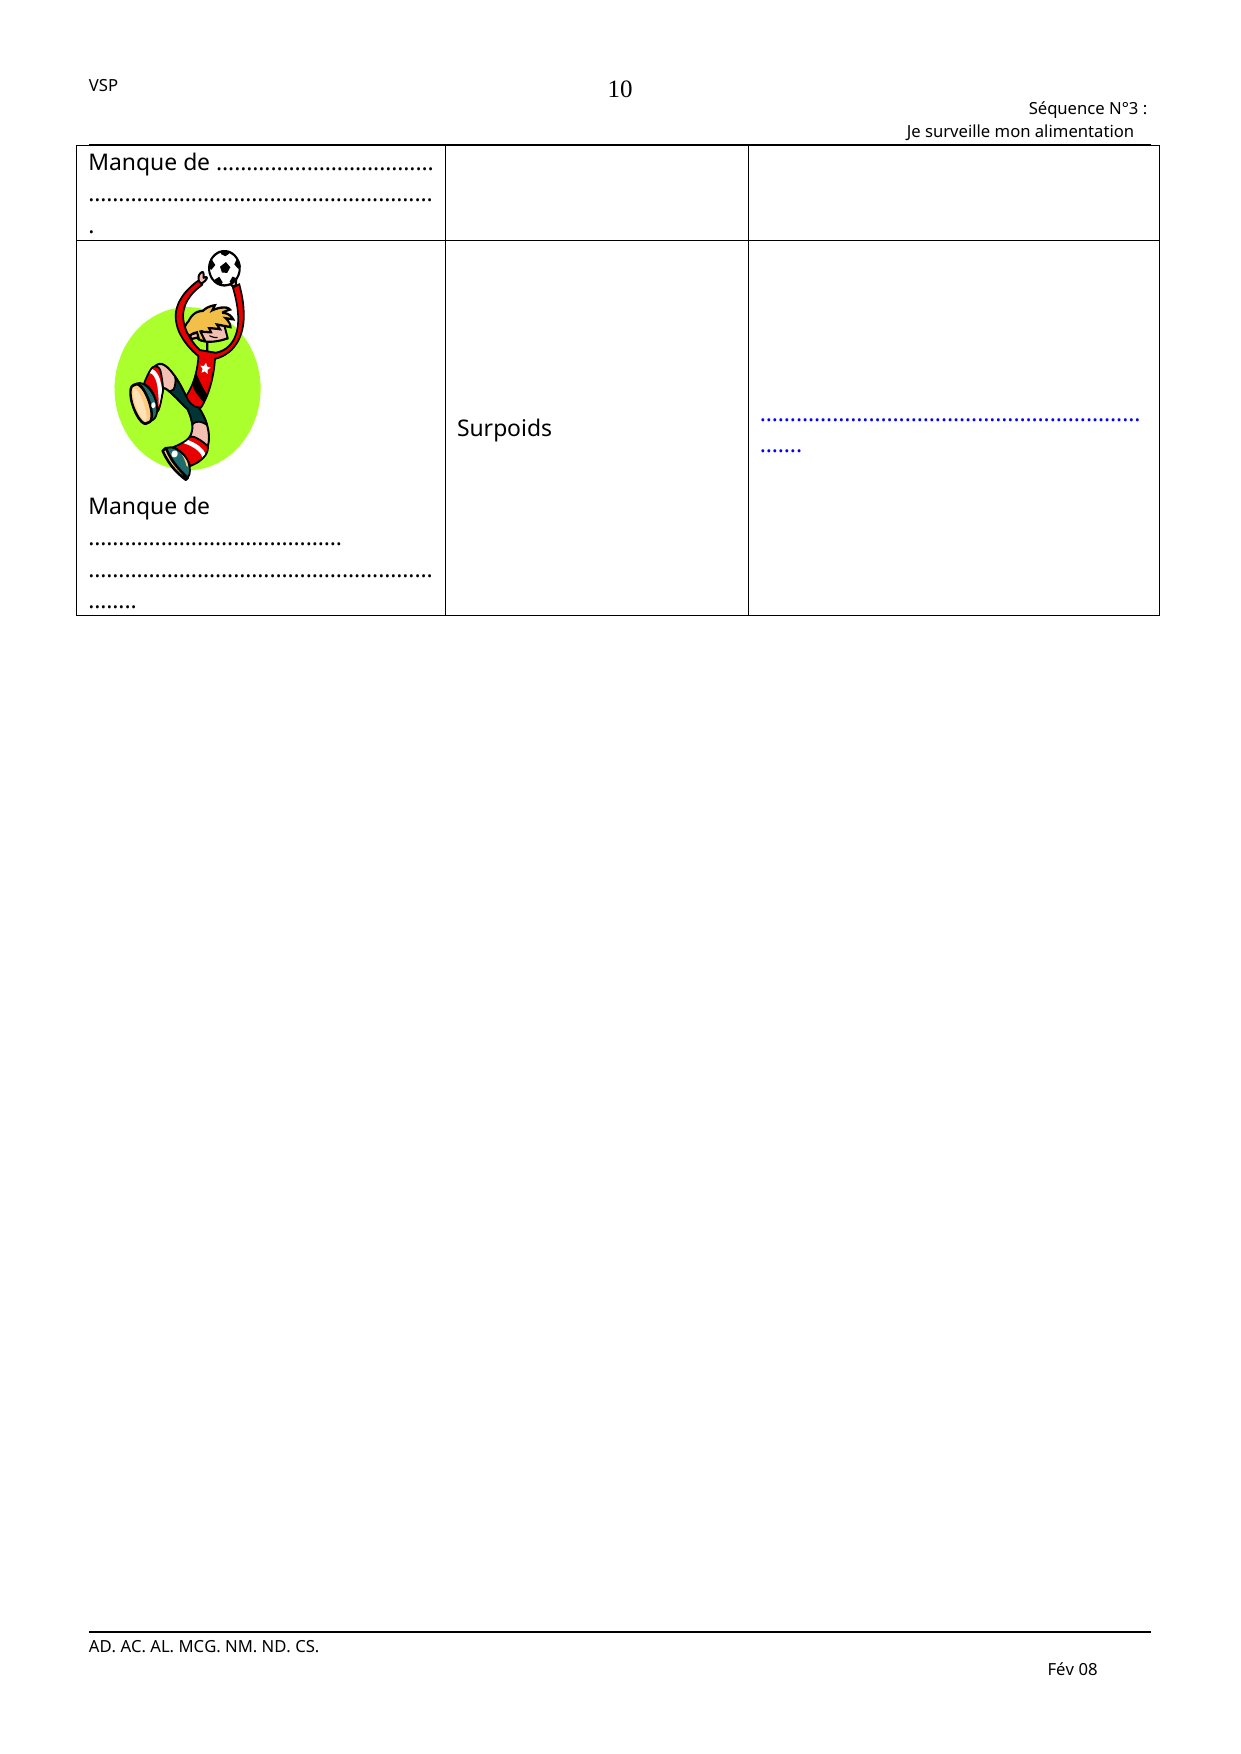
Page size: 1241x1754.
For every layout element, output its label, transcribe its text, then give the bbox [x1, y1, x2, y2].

table_cell [446, 146, 748, 240]
table_cell ……………………………………………………………. [749, 241, 1159, 615]
table_cell Manque de ……………………………… …………………………………………………. [77, 146, 445, 240]
table_cell Manque de …………………………………… ……………………………………………………….. [77, 241, 445, 615]
table_cell [749, 146, 1159, 240]
table_cell Surpoids [446, 241, 748, 615]
